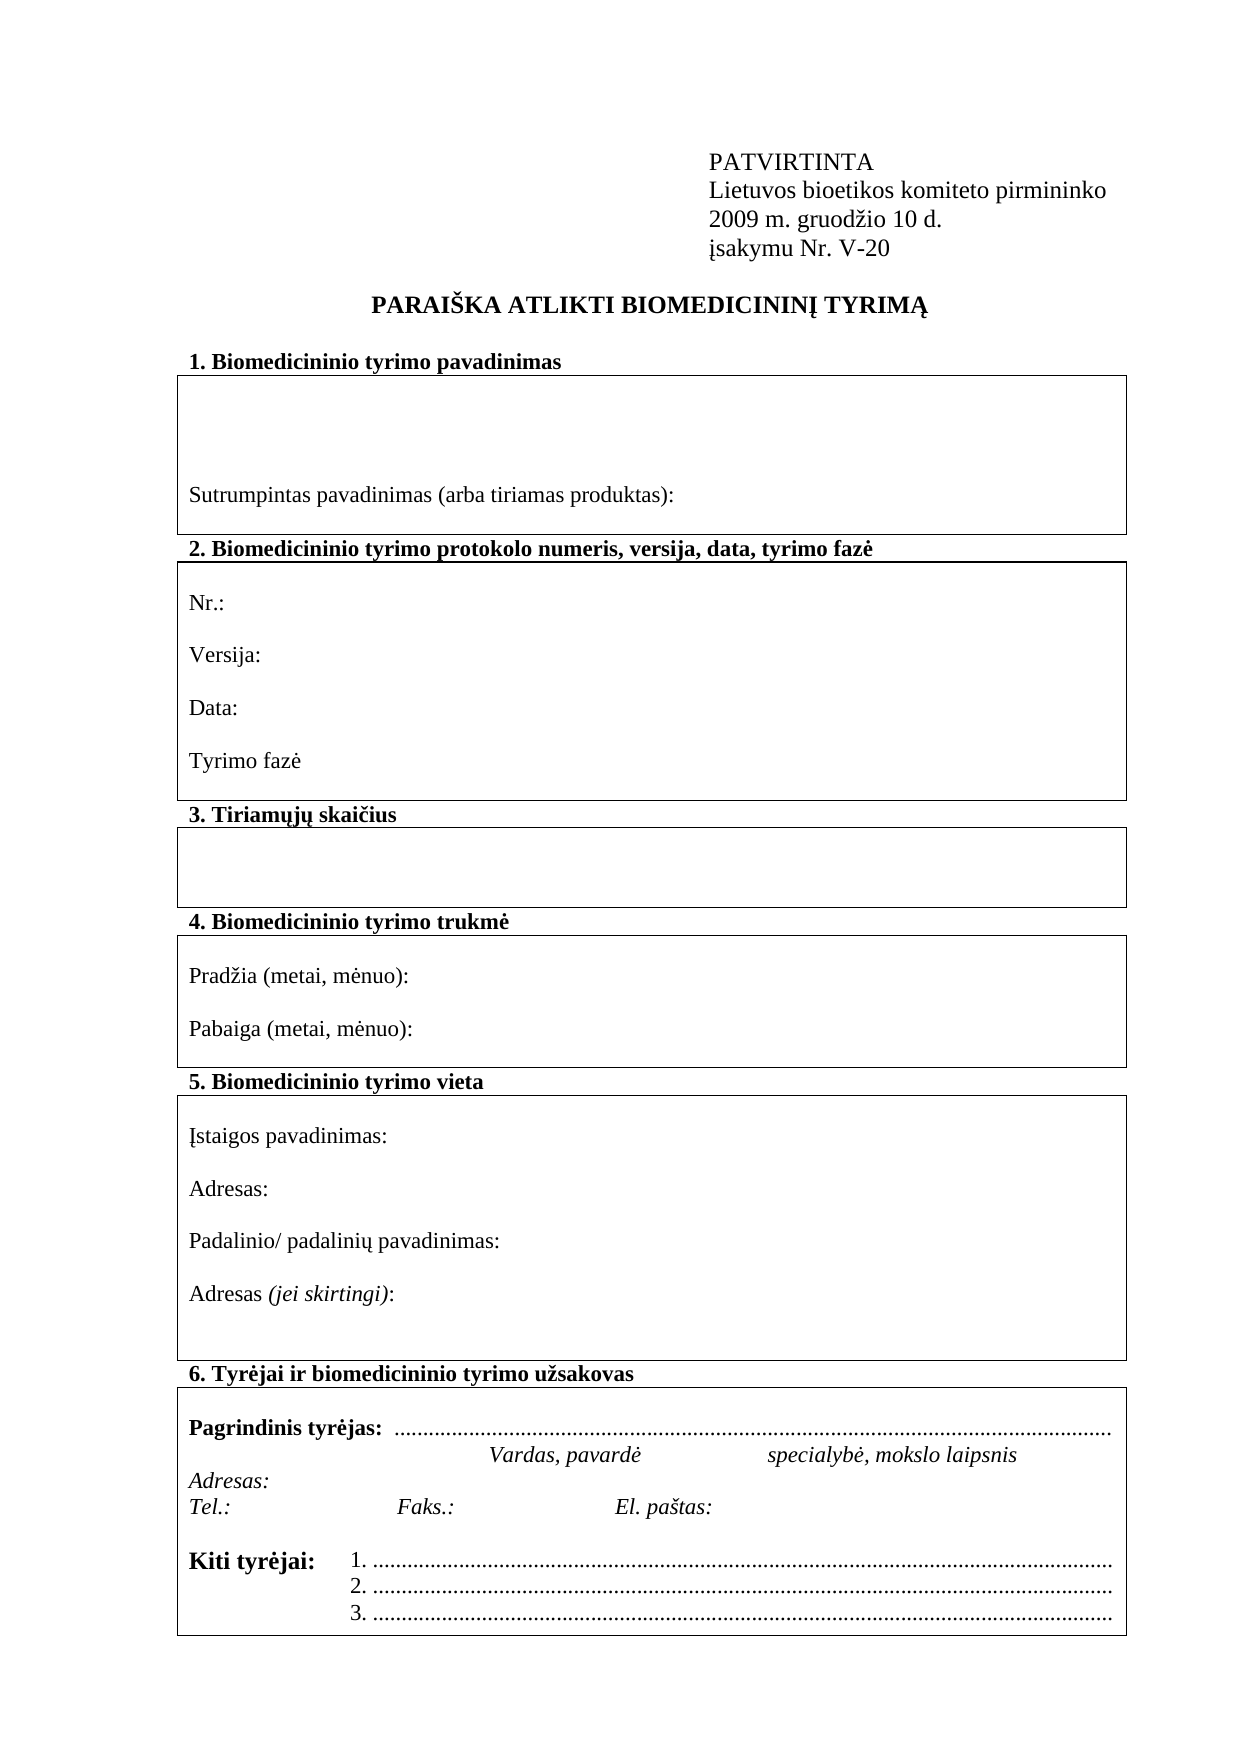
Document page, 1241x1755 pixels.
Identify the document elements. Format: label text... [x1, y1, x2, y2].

table_cell [178, 828, 1126, 907]
table_cell 4. Biomedicininio tyrimo trukmė [177, 908, 1126, 934]
table_cell Įstaigos pavadinimas: Adresas: Padalinio/ padalinių pavadinimas: Adresas (jei skirtingi): [178, 1096, 1126, 1359]
table_cell Pagrindinis tyrėjas: Vardas, pavardė specialybė, mokslo laipsnis Adresas: Tel.: Faks.: El. paštas: [178, 1388, 1126, 1520]
table_cell Pradžia (metai, mėnuo): Pabaiga (metai, mėnuo): [178, 936, 1126, 1067]
text įsakymu Nr. V-20 [177, 233, 1122, 262]
text 2009 m. gruodžio 10 d. [177, 204, 1122, 233]
table_cell 6. Tyrėjai ir biomedicininio tyrimo užsakovas [177, 1361, 1126, 1387]
table_cell 1. 2. 3. ... Vardas, pavardė specialybė, mokslo laipsnis [339, 1520, 1126, 1635]
table_cell Kiti tyrėjai: [178, 1520, 338, 1635]
table_cell 3. Tiriamųjų skaičius [177, 801, 1126, 827]
table_cell 2. Biomedicininio tyrimo protokolo numeris, versija, data, tyrimo fazė [177, 535, 1126, 561]
text Lietuvos bioetikos komiteto pirmininko [177, 176, 1122, 204]
table_cell Sutrumpintas pavadinimas (arba tiriamas produktas): [178, 376, 1126, 534]
table_header 1. Biomedicininio tyrimo pavadinimas [177, 348, 1126, 375]
text PARAIŠKA ATLIKTI BIOMEDICININĮ TYRIMĄ [177, 291, 1122, 319]
table_cell Nr.: Versija: Data: Tyrimo fazė [178, 563, 1126, 799]
text PATVIRTINTA [177, 147, 1122, 176]
table_cell 5. Biomedicininio tyrimo vieta [177, 1068, 1126, 1095]
